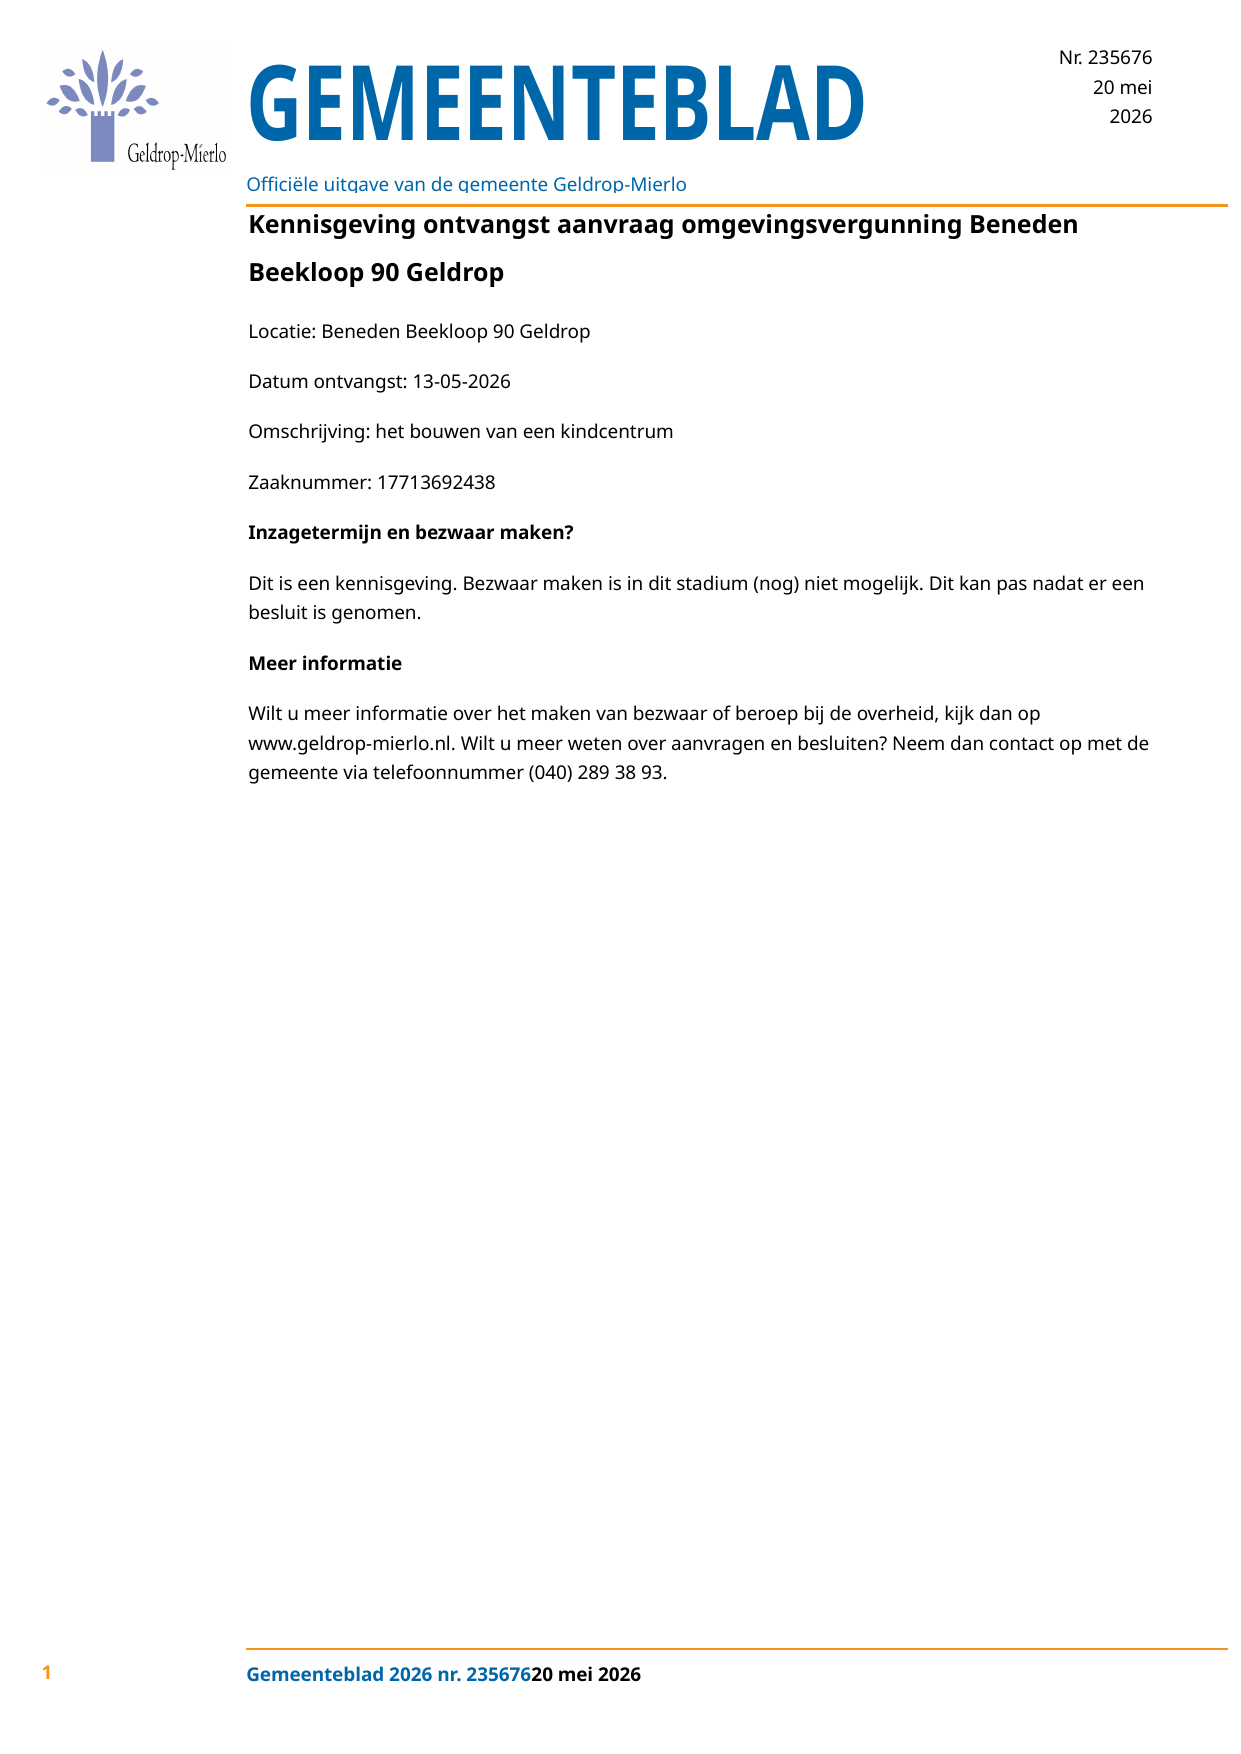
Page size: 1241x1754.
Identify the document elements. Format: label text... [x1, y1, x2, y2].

text Zaaknummer: 17713692438 [248, 469, 1152, 495]
text Wilt u meer informatie over het maken van bezwaar of beroep bij de overheid, kijk dan op www.geldrop-mierlo.nl. Wilt u meer weten over aanvragen en besluiten? Neem dan contact op met de gemeente via telefoonnummer (040) 289 38 93. [248, 700, 1152, 785]
text Locatie: Beneden Beekloop 90 Geldrop [248, 318, 1152, 344]
text Kennisgeving ontvangst aanvraag omgevingsvergunning Beneden Beekloop 90 Geldrop [248, 207, 1152, 288]
text Inzagetermijn en bezwaar maken? [248, 519, 1152, 545]
text Dit is een kennisgeving. Bezwaar maken is in dit stadium (nog) niet mogelijk. Dit kan pas nadat er een besluit is genomen. [248, 570, 1152, 625]
picture [41, 47, 231, 172]
text Datum ontvangst: 13-05-2026 [248, 368, 1152, 394]
text Meer informatie [248, 650, 1152, 676]
text Omschrijving: het bouwen van een kindcentrum [248, 419, 1152, 444]
